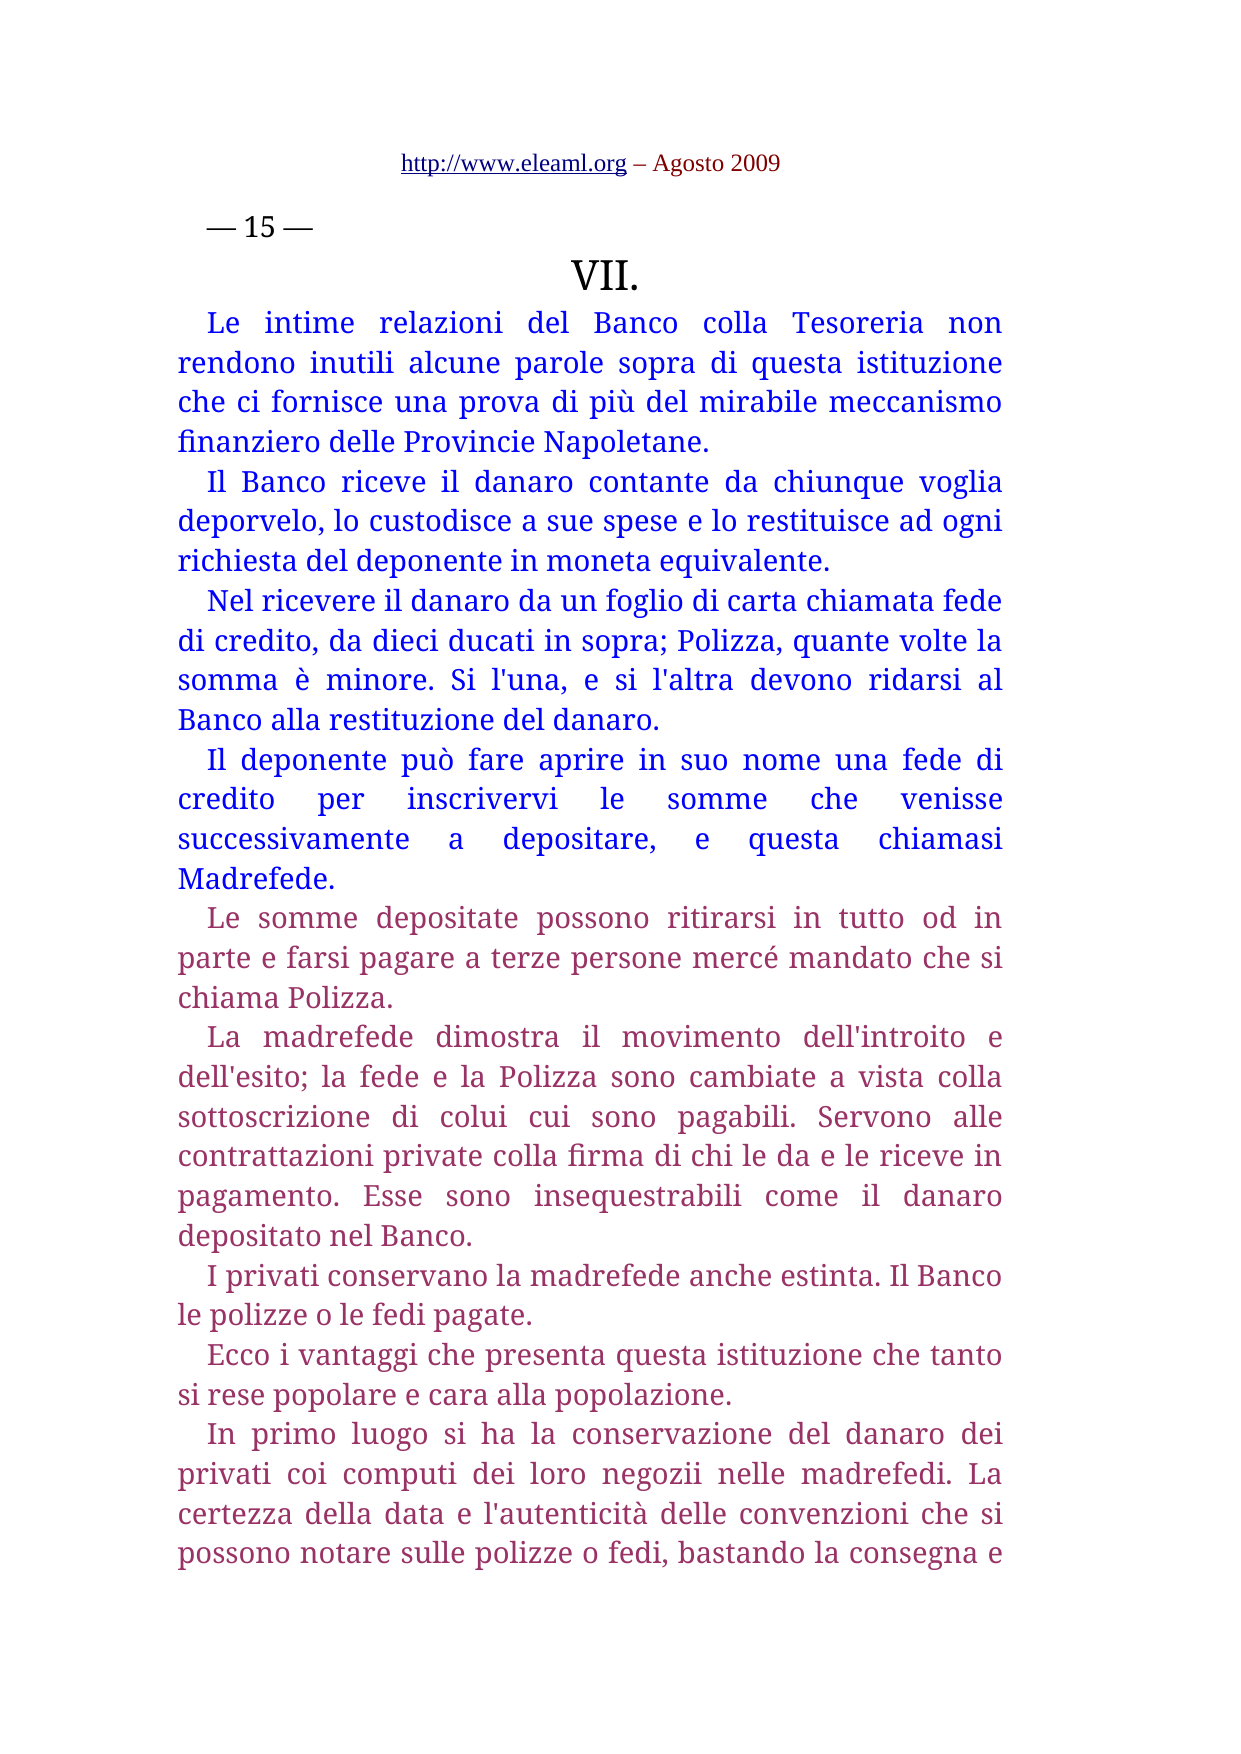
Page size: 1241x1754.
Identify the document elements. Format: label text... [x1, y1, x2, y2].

text VII. [177, 246, 1004, 302]
text Le somme depositate possono ritirarsi in tutto od in parte e farsi pagare a terze persone mercé mandato che si chiama Polizza. [177, 898, 1004, 1017]
text Nel ricevere il danaro da un foglio di carta chiamata fede di credito, da dieci ducati in sopra; Polizza, quante volte la somma è minore. Si l'una, e si l'altra devono ridarsi al Banco alla restituzione del danaro. [177, 580, 1004, 739]
text — 15 — [177, 206, 1004, 246]
text Le intime relazioni del Banco colla Tesoreria non rendono inutili alcune parole sopra di questa istituzione che ci fornisce una prova di più del mirabile meccanismo finanziero delle Provincie Napoletane. [177, 302, 1004, 461]
text In primo luogo si ha la conservazione del danaro dei privati coi computi dei loro negozii nelle madrefedi. La certezza della data e l'autenticità delle convenzioni che si possono notare sulle polizze o fedi, bastando la consegna e [177, 1413, 1004, 1572]
text Il Banco riceve il danaro contante da chiunque voglia deporvelo, lo custodisce a sue spese e lo restituisce ad ogni richiesta del deponente in moneta equivalente. [177, 461, 1004, 580]
text La madrefede dimostra il movimento dell'introito e dell'esito; la fede e la Polizza sono cambiate a vista colla sottoscrizione di colui cui sono pagabili. Servono alle contrattazioni private colla firma di chi le da e le riceve in pagamento. Esse sono insequestrabili come il danaro depositato nel Banco. [177, 1017, 1004, 1255]
text Il deponente può fare aprire in suo nome una fede di credito per inscrivervi le somme che venisse successivamente a depositare, e questa chiamasi Madrefede. [177, 739, 1004, 898]
text I privati conservano la madrefede anche estinta. Il Banco le polizze o le fedi pagate. [177, 1255, 1004, 1334]
text Ecco i vantaggi che presenta questa istituzione che tanto si rese popolare e cara alla popolazione. [177, 1334, 1004, 1413]
